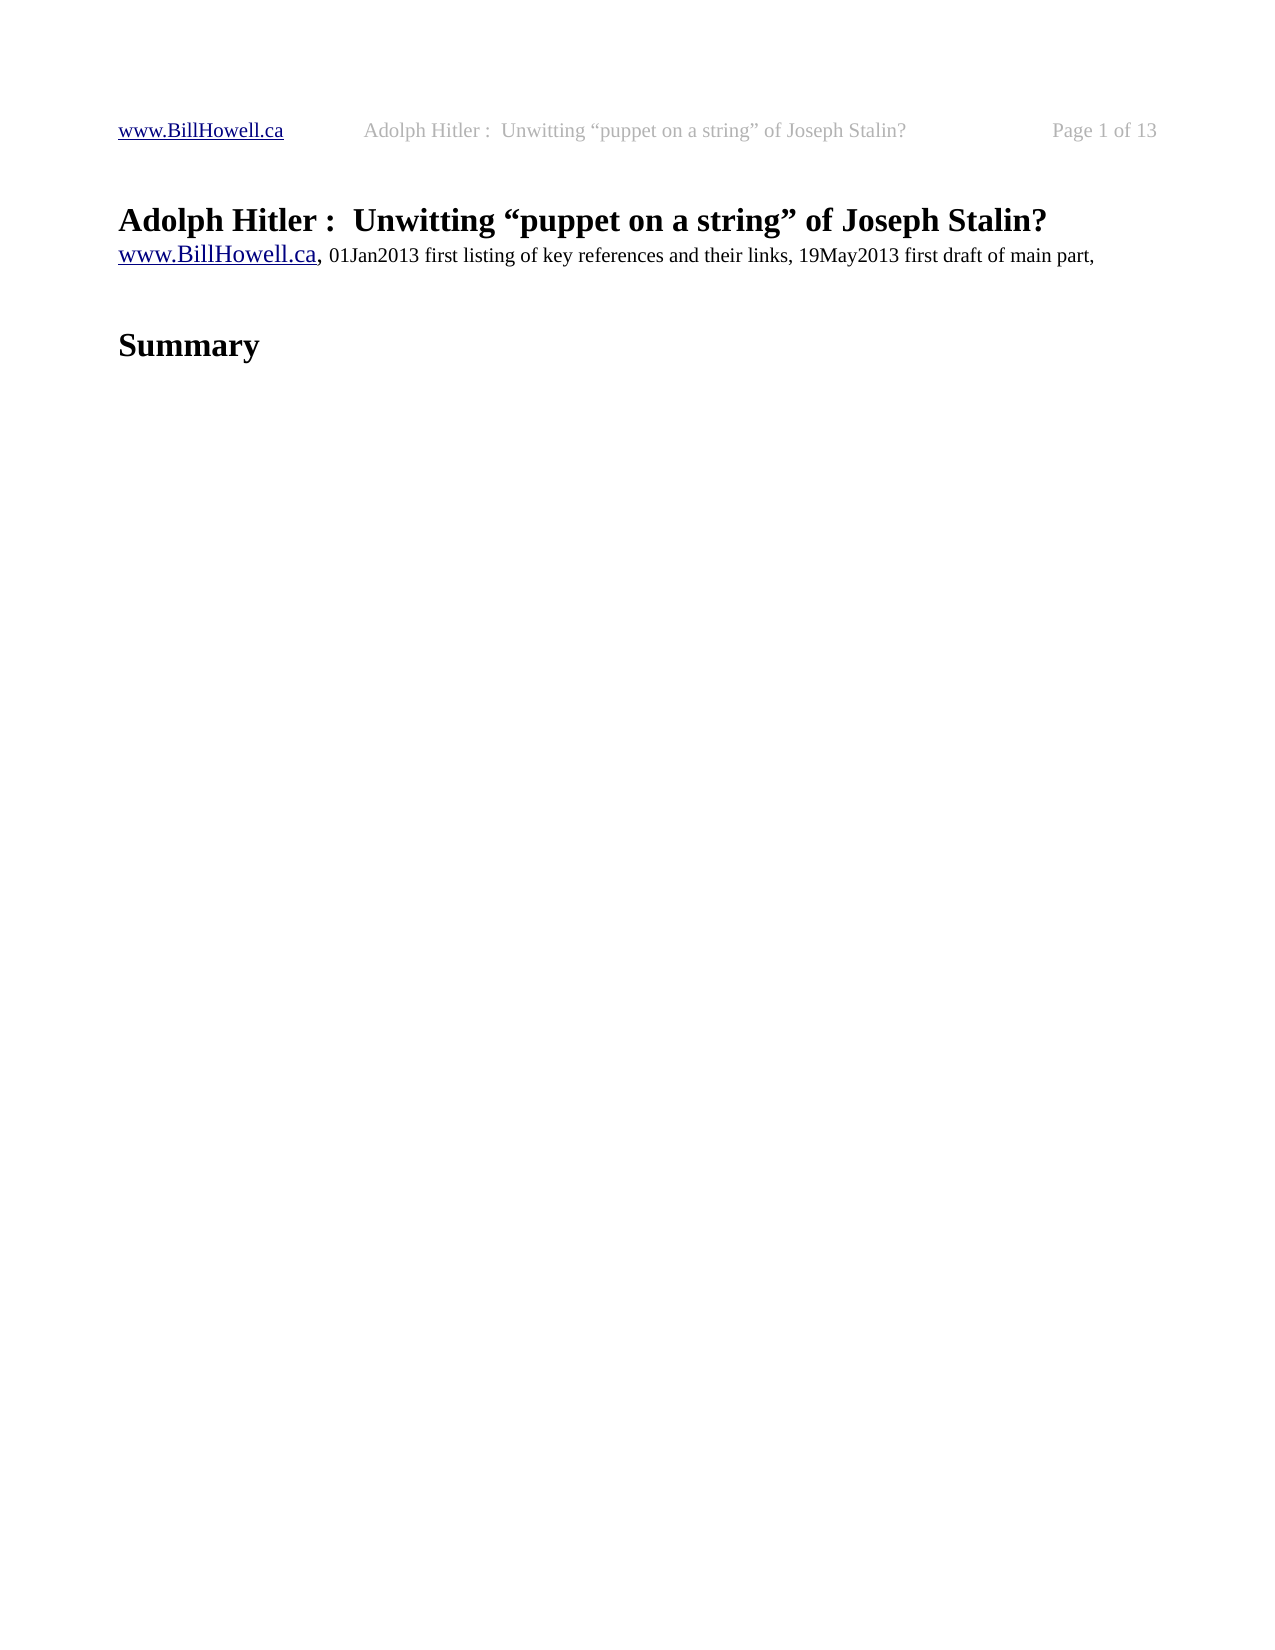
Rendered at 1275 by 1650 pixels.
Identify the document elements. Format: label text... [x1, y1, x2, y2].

text www.BillHowell.ca, 01Jan2013 first listing of key references and their links, 19May2013 first draft of main part, [118, 239, 1157, 267]
subtitle Summary [118, 325, 1157, 364]
text Adolph Hitler : Unwitting “puppet on a string” of Joseph Stalin? [118, 200, 1157, 239]
